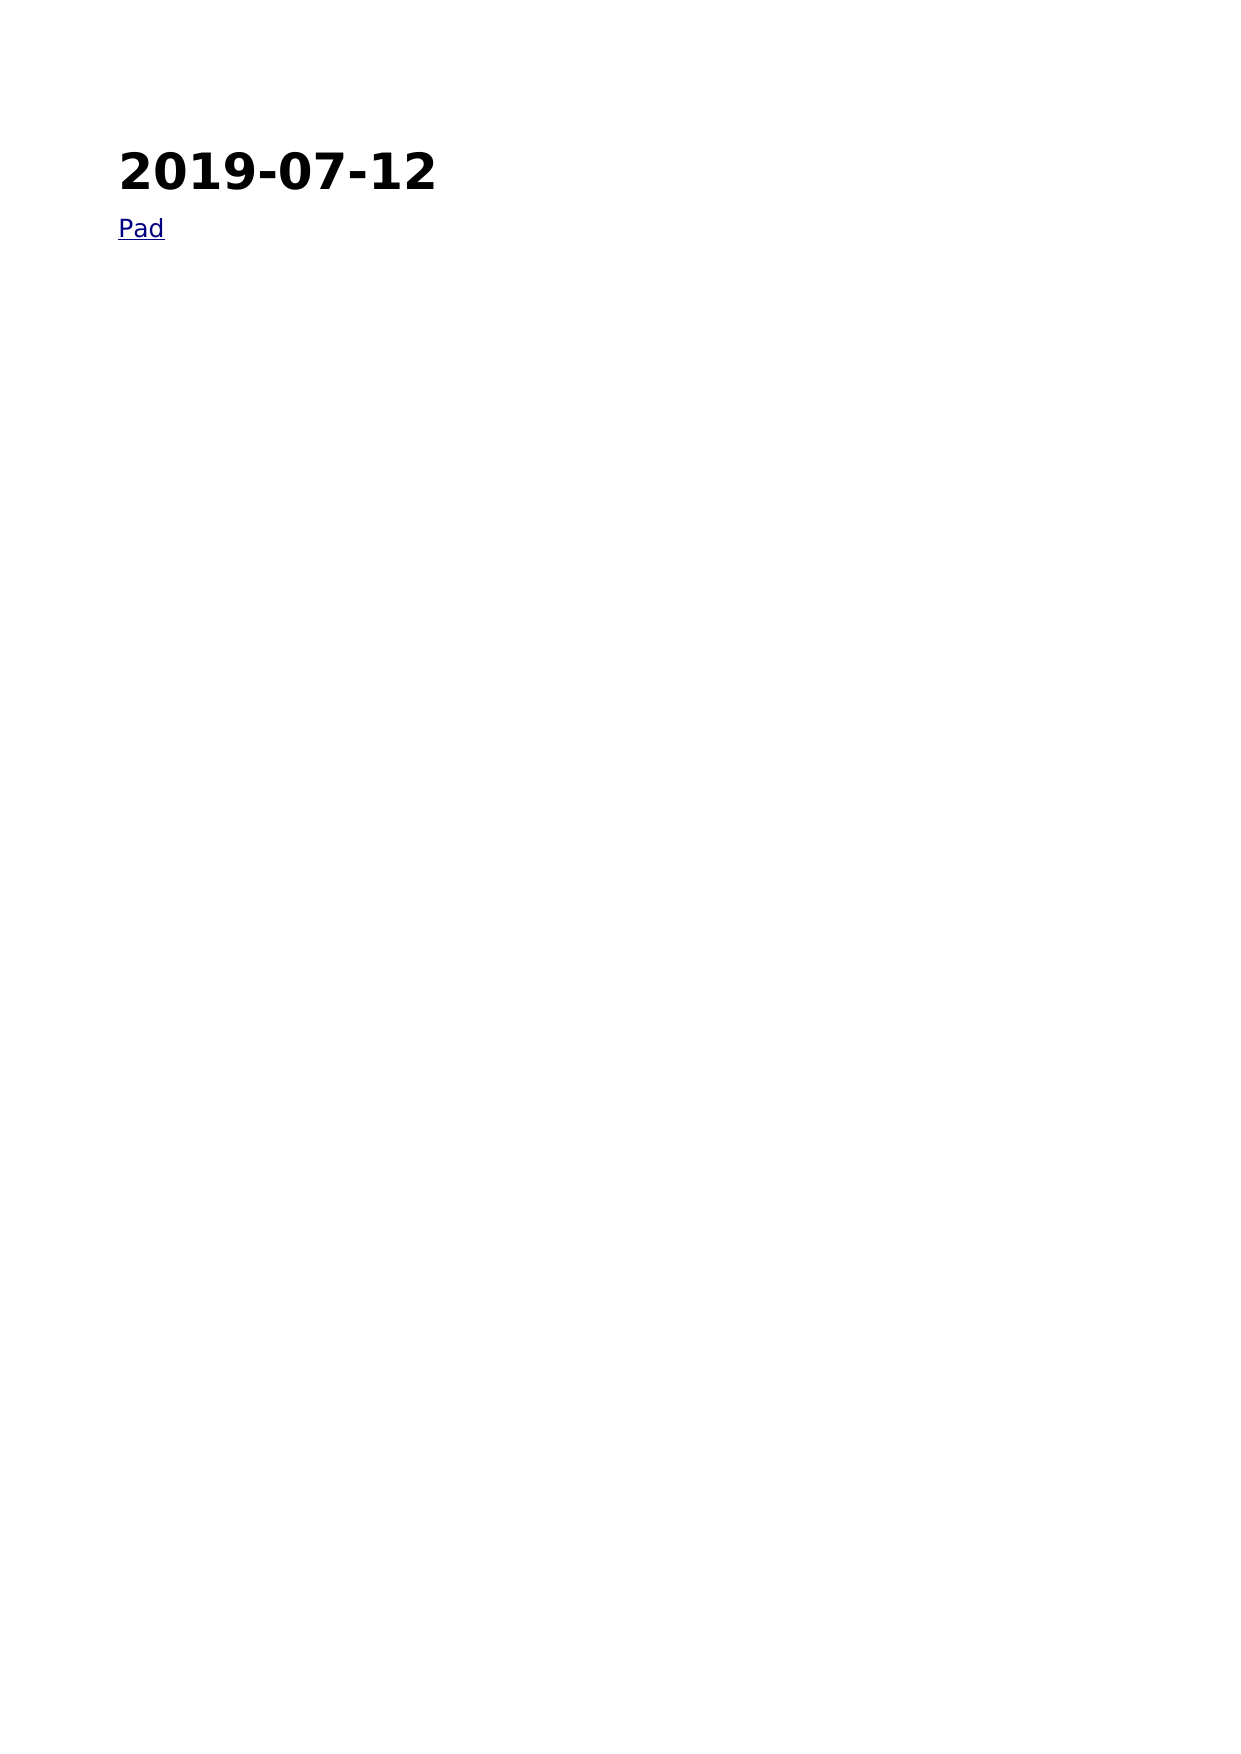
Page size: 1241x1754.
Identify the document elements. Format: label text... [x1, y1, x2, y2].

subtitle 2019-07-12 [118, 143, 1122, 201]
text Pad [118, 214, 1122, 243]
